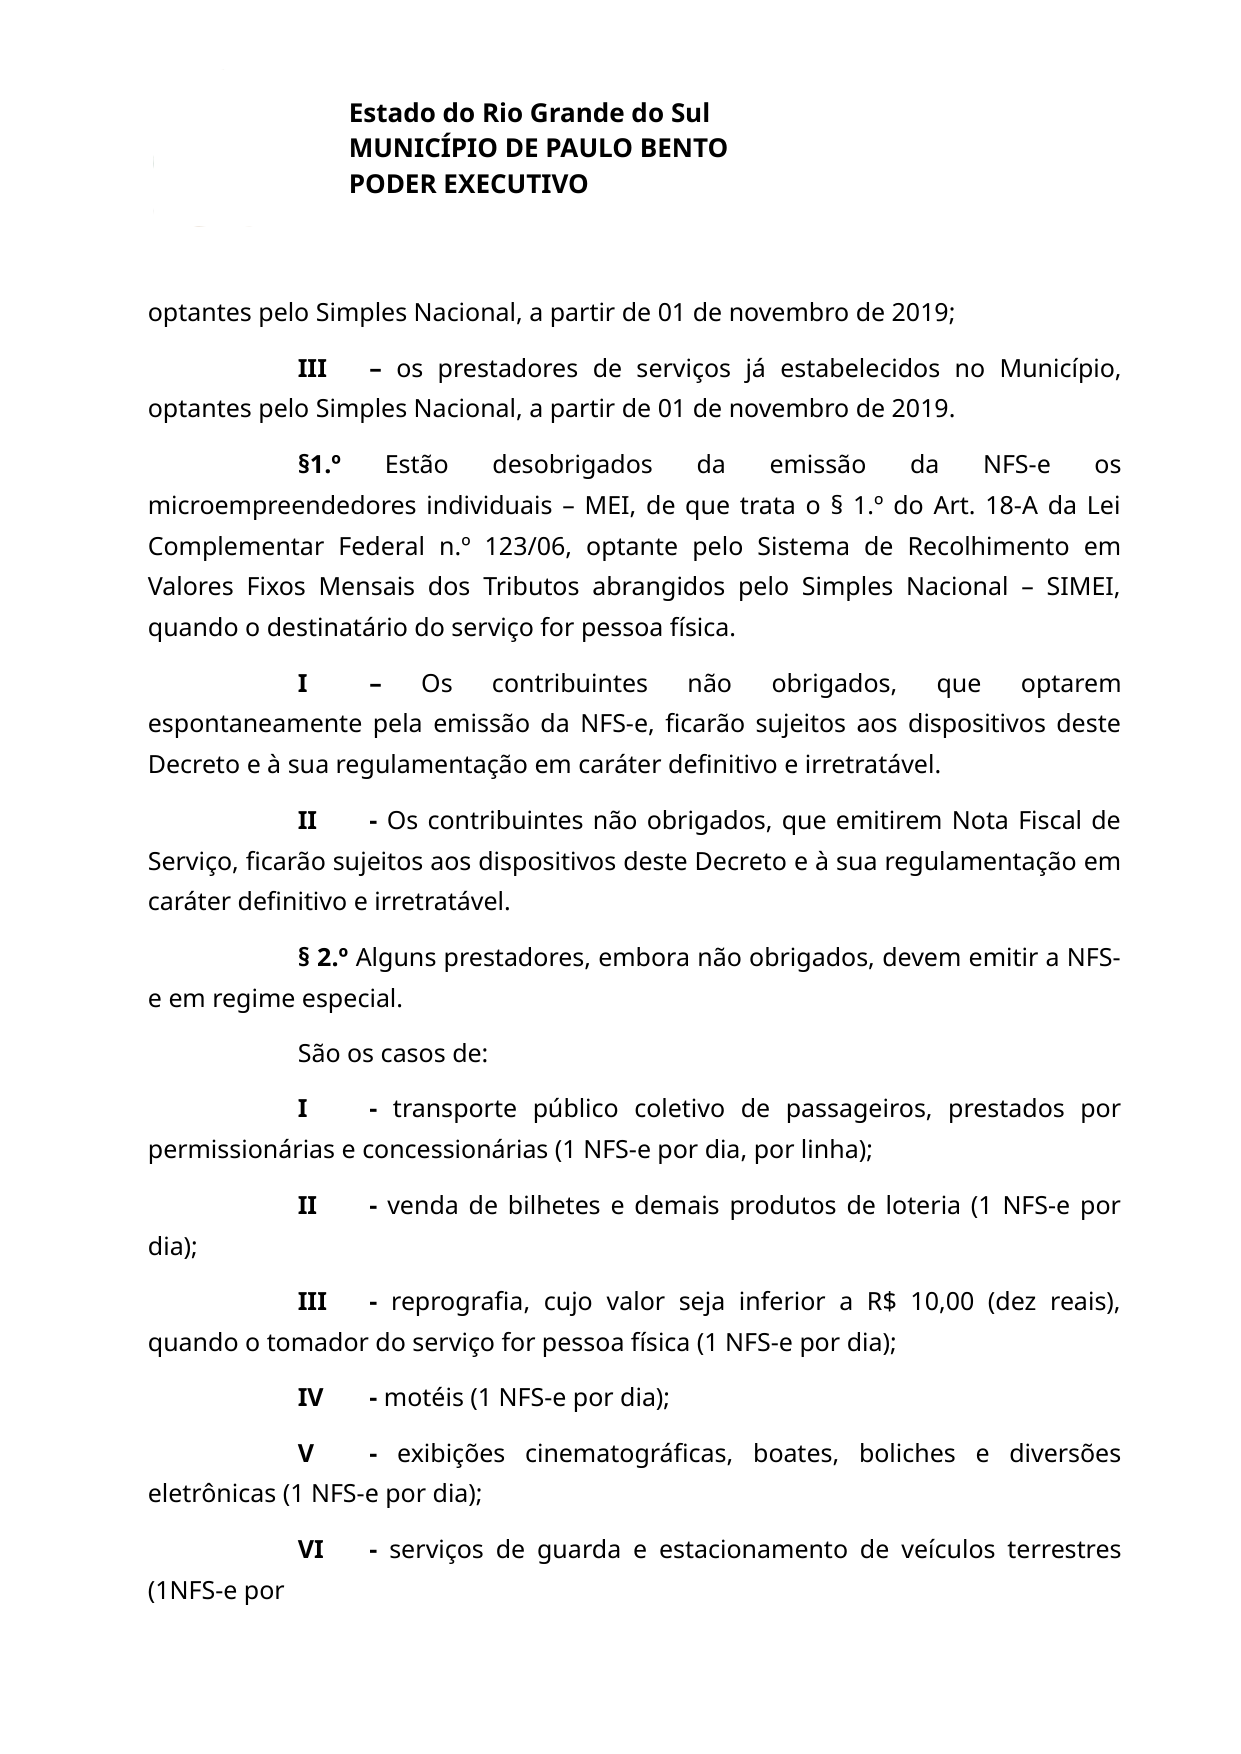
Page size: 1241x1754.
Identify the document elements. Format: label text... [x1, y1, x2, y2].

text § 2.º Alguns prestadores, embora não obrigados, devem emitir a NFS-e em regime especial. [148, 939, 1122, 1014]
text IV - motéis (1 NFS-e por dia); [148, 1380, 1122, 1414]
text II - Os contribuintes não obrigados, que emitirem Nota Fiscal de Serviço, ficarão sujeitos aos dispositivos deste Decreto e à sua regulamentação em caráter definitivo e irretratável. [148, 802, 1122, 918]
text III - reprografia, cujo valor seja inferior a R$ 10,00 (dez reais), quando o tomador do serviço for pessoa física (1 NFS-e por dia); [148, 1284, 1122, 1358]
text II - venda de bilhetes e demais produtos de loteria (1 NFS-e por dia); [148, 1187, 1122, 1262]
text São os casos de: [148, 1036, 1122, 1070]
text III – os prestadores de serviços já estabelecidos no Município, optantes pelo Simples Nacional, a partir de 01 de novembro de 2019. [148, 350, 1122, 425]
text V - exibições cinematográficas, boates, boliches e diversões eletrônicas (1 NFS-e por dia); [148, 1435, 1122, 1510]
text VI - serviços de guarda e estacionamento de veículos terrestres (1NFS-e por [148, 1532, 1122, 1606]
text optantes pelo Simples Nacional, a partir de 01 de novembro de 2019; [148, 295, 1122, 329]
text §1.º Estão desobrigados da emissão da NFS-e os microempreendedores individuais – MEI, de que trata o § 1.º do Art. 18-A da Lei Complementar Federal n.º 123/06, optante pelo Sistema de Recolhimento em Valores Fixos Mensais dos Tributos abrangidos pelo Simples Nacional – SIMEI, quando o destinatário do serviço for pessoa física. [148, 447, 1122, 644]
text I - transporte público coletivo de passageiros, prestados por permissionárias e concessionárias (1 NFS-e por dia, por linha); [148, 1091, 1122, 1166]
text I – Os contribuintes não obrigados, que optarem espontaneamente pela emissão da NFS-e, ficarão sujeitos aos dispositivos deste Decreto e à sua regulamentação em caráter definitivo e irretratável. [148, 665, 1122, 781]
